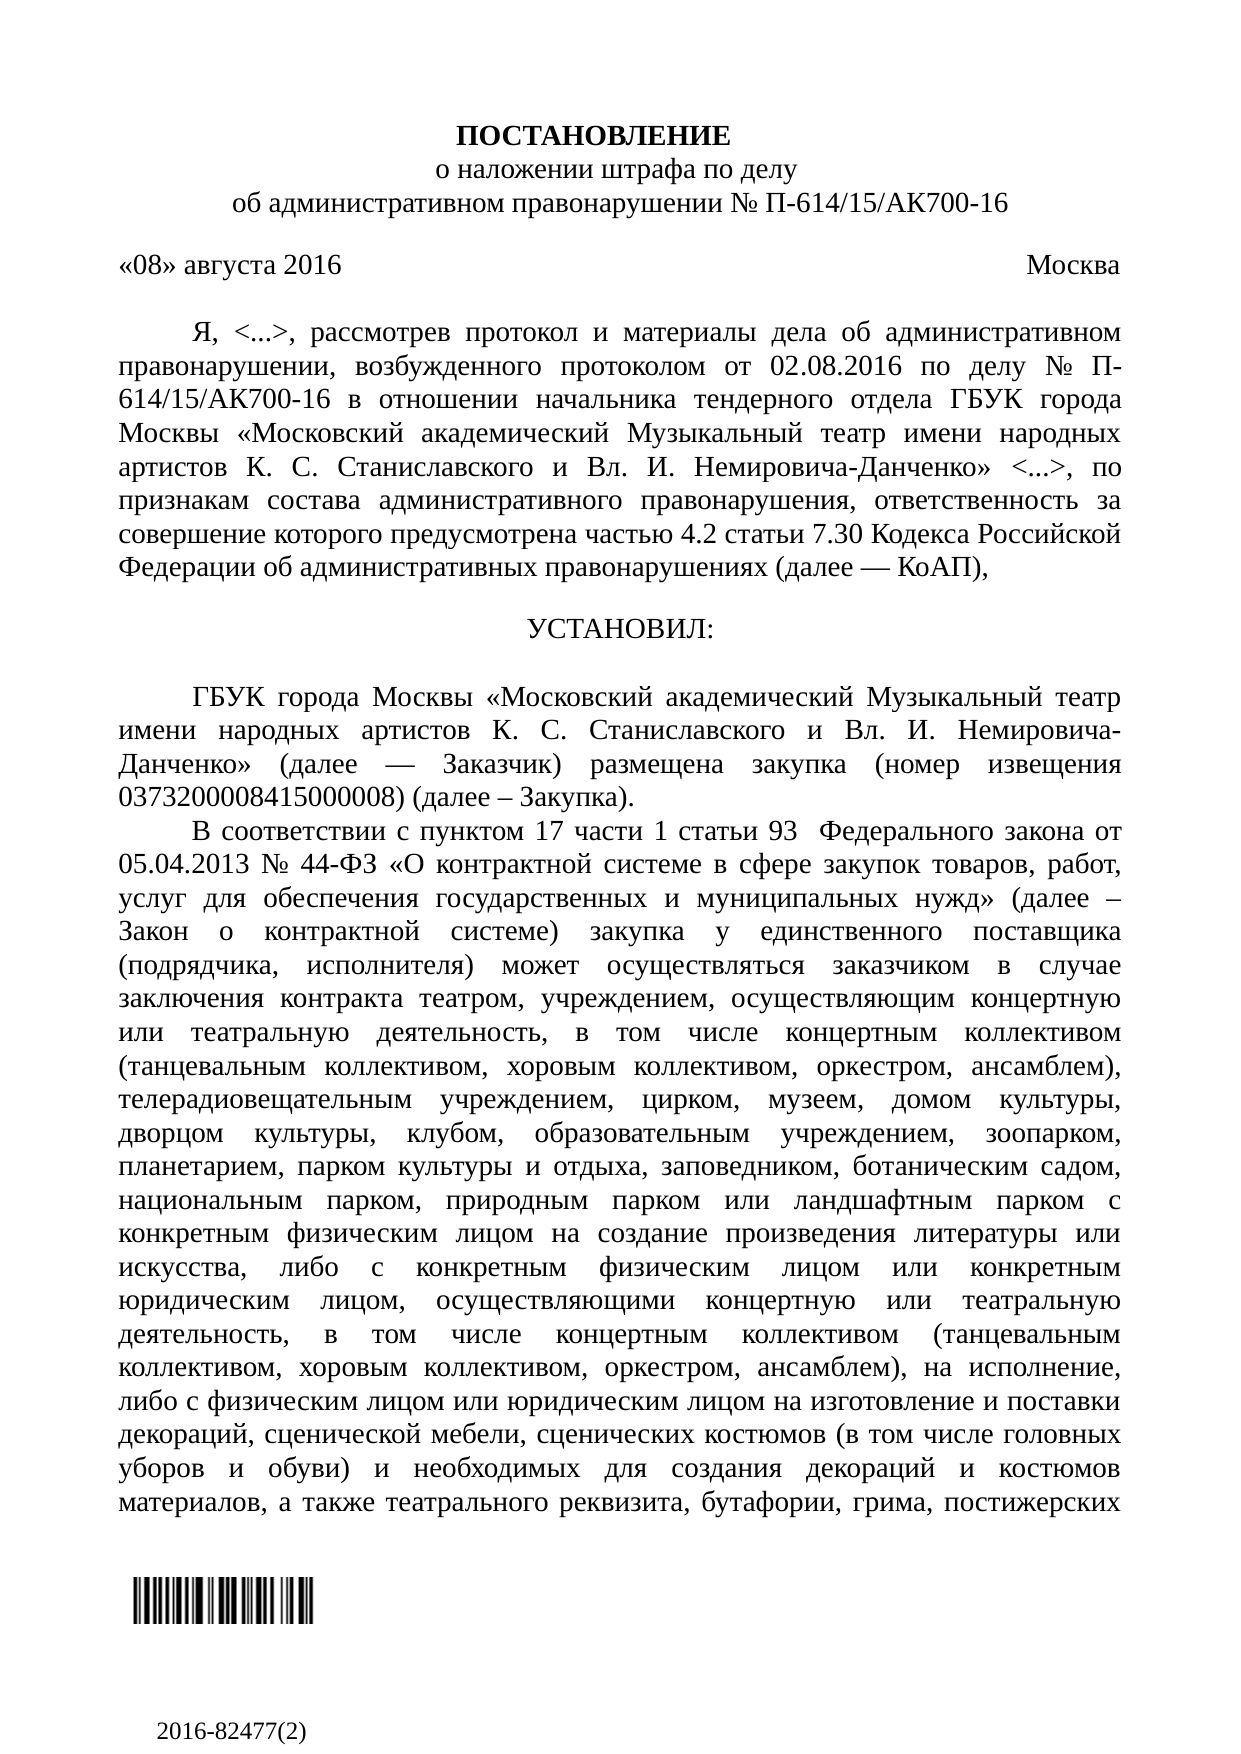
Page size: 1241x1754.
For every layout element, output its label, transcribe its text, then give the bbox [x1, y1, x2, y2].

text «08» августа 2016 Москва [118, 247, 1122, 281]
text об административном правонарушении № П-614/15/АК700-16 [118, 185, 1122, 219]
text о наложении штрафа по делу [118, 152, 1122, 185]
text ПОСТАНОВЛЕНИЕ [117, 118, 1078, 152]
text ГБУК города Москвы «Московский академический Музыкальный театр имени народных артистов К. С. Станиславского и Вл. И. Немировича-Данченко» (далее — Заказчик) размещена закупка (номер извещения 0373200008415000008) (далее – Закупка). [118, 679, 1122, 813]
text УСТАНОВИЛ: [118, 612, 1122, 645]
text В соответствии с пунктом 17 части 1 статьи 93 Федерального закона от 05.04.2013 № 44-ФЗ «О контрактной системе в сфере закупок товаров, работ, услуг для обеспечения государственных и муниципальных нужд» (далее – Закон о контрактной системе) закупка у единственного поставщика (подрядчика, исполнителя) может осуществляться заказчиком в случае заключения контракта театром, учреждением, осуществляющим концертную или театральную деятельность, в том числе концертным коллективом (танцевальным коллективом, хоровым коллективом, оркестром, ансамблем), телерадиовещательным учреждением, цирком, музеем, домом культуры, дворцом культуры, клубом, образовательным учреждением, зоопарком, планетарием, парком культуры и отдыха, заповедником, ботаническим садом, национальным парком, природным парком или ландшафтным парком с конкретным физическим лицом на создание произведения литературы или искусства, либо с конкретным физическим лицом или конкретным юридическим лицом, осуществляющими концертную или театральную деятельность, в том числе концертным коллективом (танцевальным коллективом, хоровым коллективом, оркестром, ансамблем), на исполнение, либо с физическим лицом или юридическим лицом на изготовление и поставки декораций, сценической мебели, сценических костюмов (в том числе головных уборов и обуви) и необходимых для создания декораций и костюмов материалов, а также театрального реквизита, бутафории, грима, постижерских [118, 813, 1122, 1517]
text Я, <...>, рассмотрев протокол и материалы дела об административном правонарушении, возбужденного протоколом от 02.08.2016 по делу № П-614/15/АК700-16 в отношении начальника тендерного отдела ГБУК города Москвы «Московский академический Музыкальный театр имени народных артистов К. С. Станиславского и Вл. И. Немировича-Данченко» <...>, по признакам состава административного правонарушения, ответственность за совершение которого предусмотрена частью 4.2 статьи 7.30 Кодекса Российской Федерации об административных правонарушениях (далее — КоАП), [118, 314, 1122, 583]
picture [118, 1577, 331, 1624]
